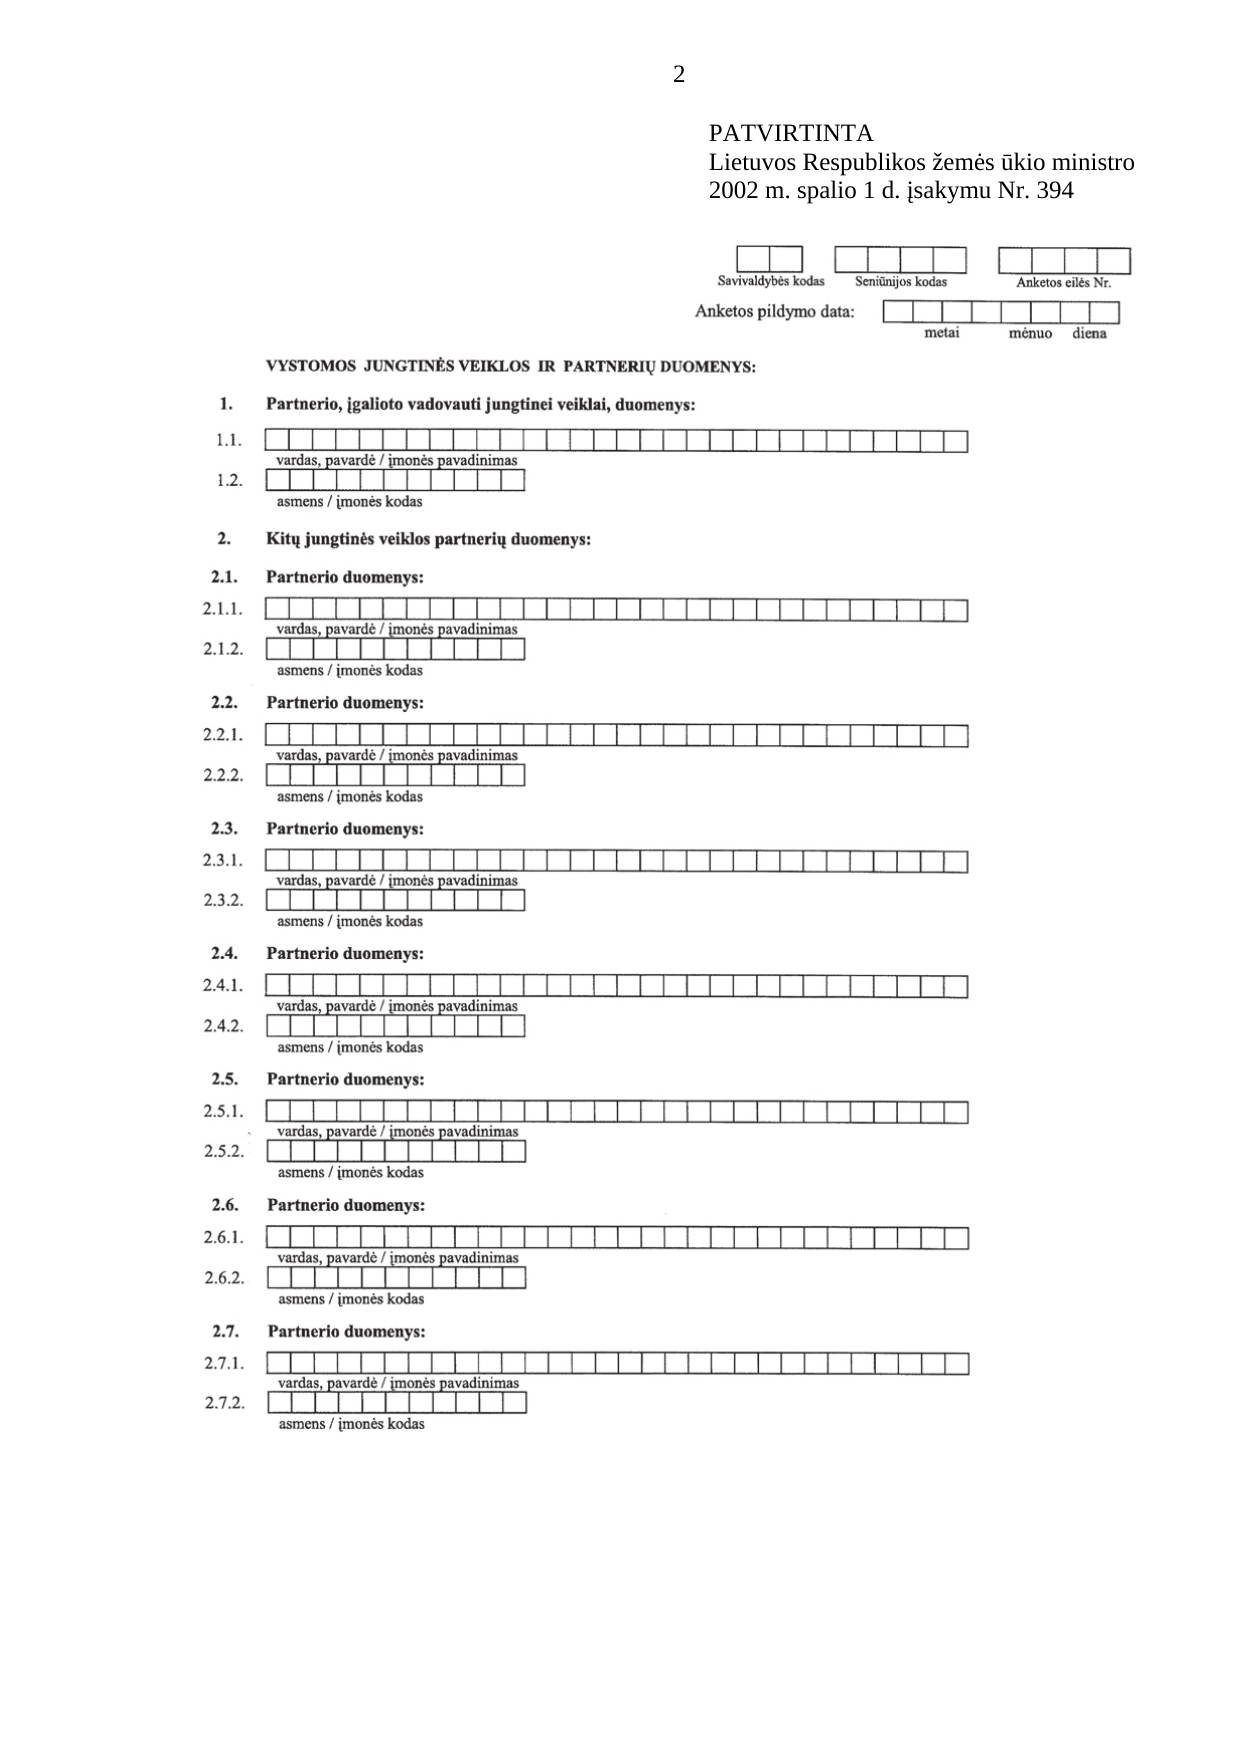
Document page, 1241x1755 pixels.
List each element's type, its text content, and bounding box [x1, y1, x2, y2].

text PATVIRTINTA [177, 118, 1181, 147]
text Lietuvos Respublikos žemės ūkio ministro [177, 147, 1181, 176]
text 2002 m. spalio 1 d. įsakymu Nr. 394 [177, 176, 1181, 204]
